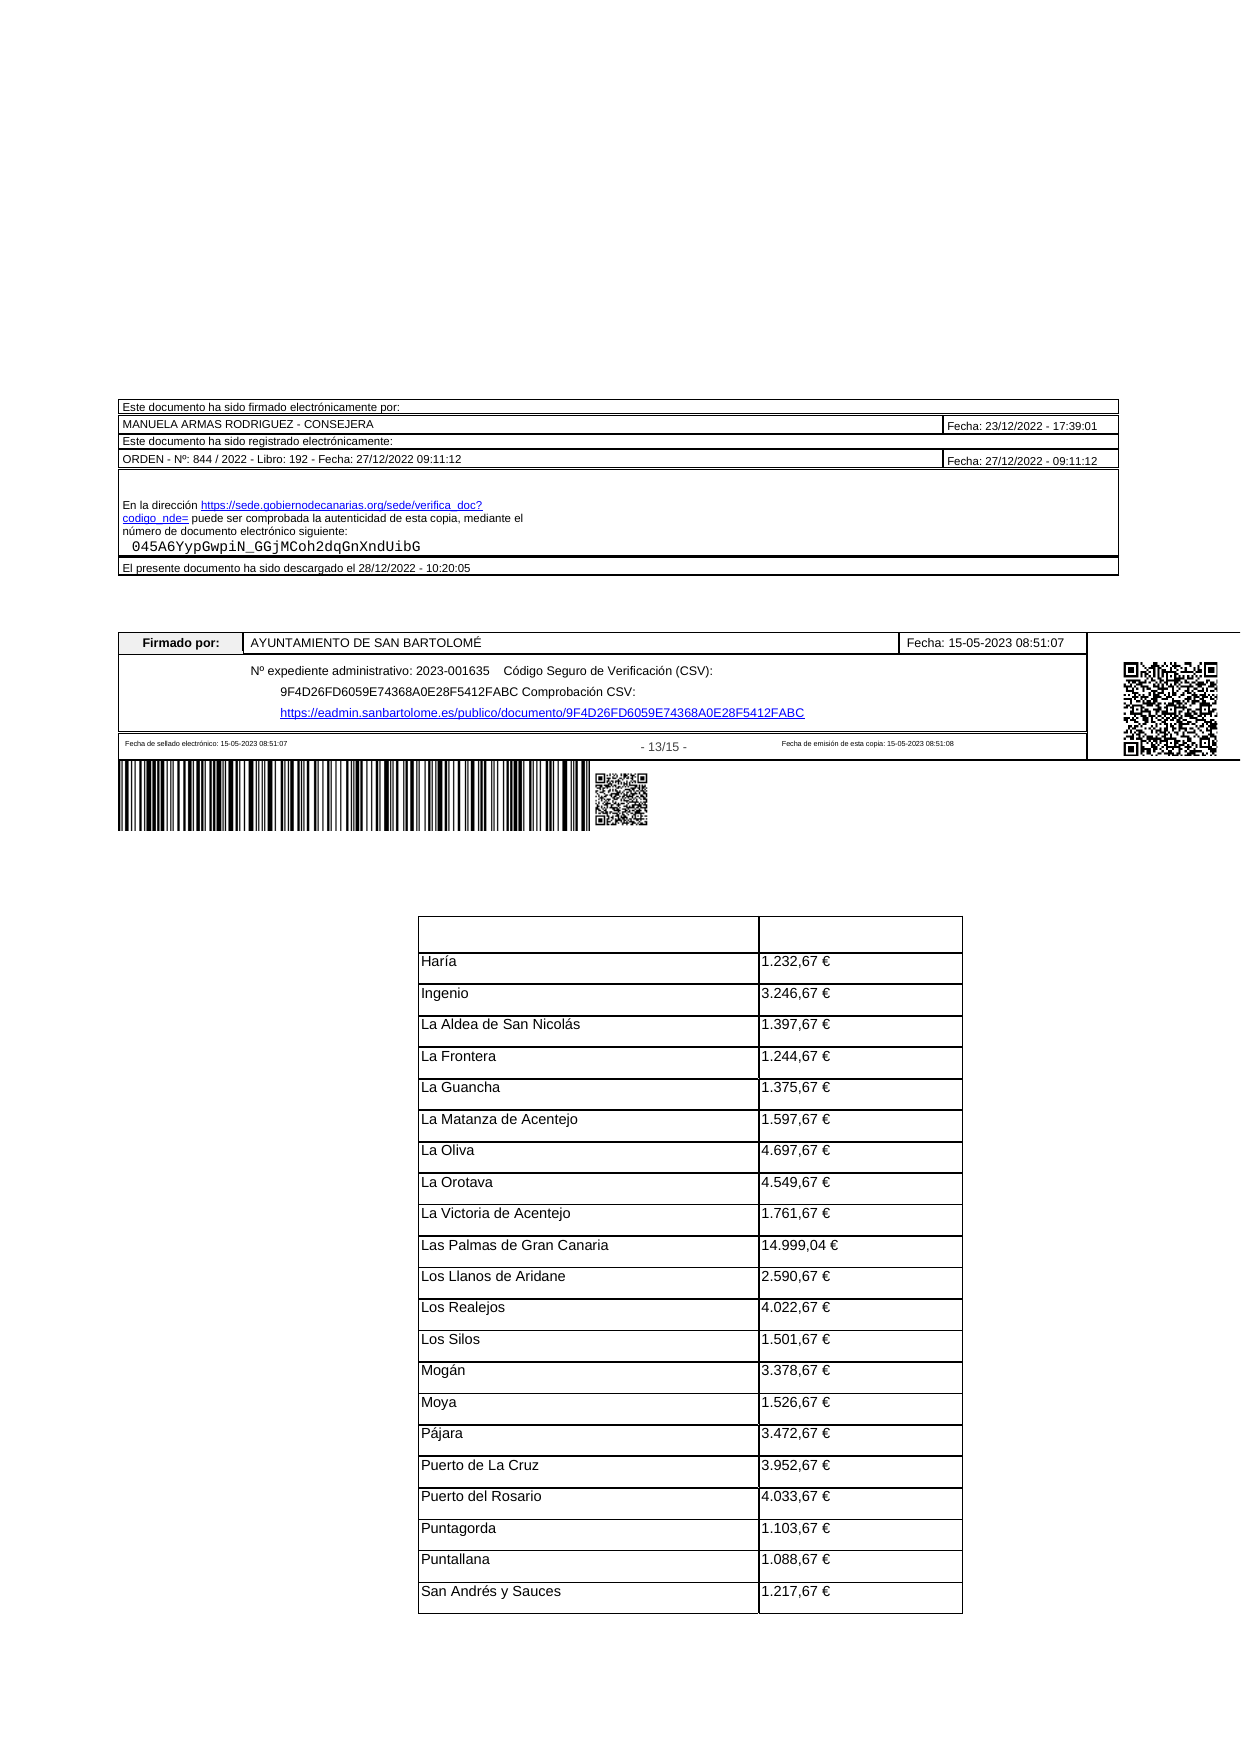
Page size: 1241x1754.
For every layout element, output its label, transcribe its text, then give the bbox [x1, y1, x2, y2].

table_cell ORDEN - Nº: 844 / 2022 - Libro: 192 - Fecha: 27/12/2022 09:11:12 [119, 450, 942, 467]
table_cell 4.549,67 € [760, 1174, 962, 1204]
table_cell La Victoria de Acentejo [419, 1205, 758, 1235]
table_header [419, 917, 758, 952]
table_cell 1.244,67 € [760, 1048, 962, 1078]
table_cell Puerto del Rosario [419, 1489, 758, 1519]
table_cell 1.103,67 € [760, 1520, 962, 1550]
table_cell Las Palmas de Gran Canaria [419, 1237, 758, 1267]
table_cell Haría [419, 954, 758, 983]
table_cell Fecha: 27/12/2022 - 09:11:12 [944, 450, 1118, 467]
table_cell 1.501,67 € [760, 1331, 962, 1361]
table_cell Los Silos [419, 1331, 758, 1361]
table_cell Mogán [419, 1363, 758, 1393]
table_cell La Guancha [419, 1080, 758, 1109]
table_cell Puntagorda [419, 1520, 758, 1550]
table_header [1088, 633, 1240, 759]
table_cell La Orotava [419, 1174, 758, 1204]
table_cell La Matanza de Acentejo [419, 1111, 758, 1141]
table_cell Fecha: 23/12/2022 - 17:39:01 [944, 416, 1118, 433]
table_header [760, 917, 962, 952]
table_cell San Andrés y Sauces [419, 1583, 758, 1613]
table_cell 4.033,67 € [760, 1489, 962, 1519]
table_cell Los Llanos de Aridane [419, 1268, 758, 1298]
table_cell 1.217,67 € [760, 1583, 962, 1613]
table_cell Ingenio [419, 985, 758, 1015]
table_cell La Aldea de San Nicolás [419, 1017, 758, 1046]
table_cell 3.952,67 € [760, 1457, 962, 1487]
table_cell Fecha de sellado electrónico: 15-05-2023 08:51:07 - 13/15 - Fecha de emisión de esta copia: 15-05-2023 08:51:08 [119, 734, 1086, 759]
table_cell 3.246,67 € [760, 985, 962, 1015]
table_cell 3.472,67 € [760, 1426, 962, 1455]
table_cell El presente documento ha sido descargado el 28/12/2022 - 10:20:05 [119, 558, 1118, 574]
table_cell En la dirección https://sede.gobiernodecanarias.org/sede/verifica_doc?codigo_nde= puede ser comprobada la autenticidad de esta copia, mediante el número de documento electrónico siguiente: 045A6YypGwpiN_GGjMCoh2dqGnXndUibG [119, 470, 1118, 555]
table_cell La Frontera [419, 1048, 758, 1078]
table_cell Pájara [419, 1426, 758, 1455]
table_cell Puerto de La Cruz [419, 1457, 758, 1487]
table_header Este documento ha sido firmado electrónicamente por: [119, 400, 1118, 413]
table_cell 1.088,67 € [760, 1551, 962, 1582]
table_header Fecha: 15-05-2023 08:51:07 [900, 633, 1086, 653]
table_cell 14.999,04 € [760, 1237, 962, 1267]
table_cell 1.761,67 € [760, 1205, 962, 1235]
table_header Firmado por: [119, 633, 242, 651]
table_cell Los Realejos [419, 1300, 758, 1330]
table_cell MANUELA ARMAS RODRIGUEZ - CONSEJERA [119, 416, 942, 433]
table_cell 1.526,67 € [760, 1394, 962, 1424]
table_cell Puntallana [419, 1551, 758, 1582]
table_cell 3.378,67 € [760, 1363, 962, 1393]
table_cell 1.597,67 € [760, 1111, 962, 1141]
table_cell 1.375,67 € [760, 1080, 962, 1109]
table_cell 4.697,67 € [760, 1143, 962, 1172]
table_cell 1.232,67 € [760, 954, 962, 983]
table_cell Moya [419, 1394, 758, 1424]
table_header AYUNTAMIENTO DE SAN BARTOLOMÉ [244, 633, 898, 653]
table_cell Nº expediente administrativo: 2023-001635 Código Seguro de Verificación (CSV): 9F4D26FD6059E74368A0E28F5412FABC Comprobación CSV: https://eadmin.sanbartolome.es/publico/documento/9F4D26FD6059E74368A0E28F5412FABC [119, 655, 1086, 731]
table_cell 4.022,67 € [760, 1300, 962, 1330]
table_cell Este documento ha sido registrado electrónicamente: [119, 435, 1118, 448]
table_cell 1.397,67 € [760, 1017, 962, 1046]
table_cell 2.590,67 € [760, 1268, 962, 1298]
table_cell La Oliva [419, 1143, 758, 1172]
